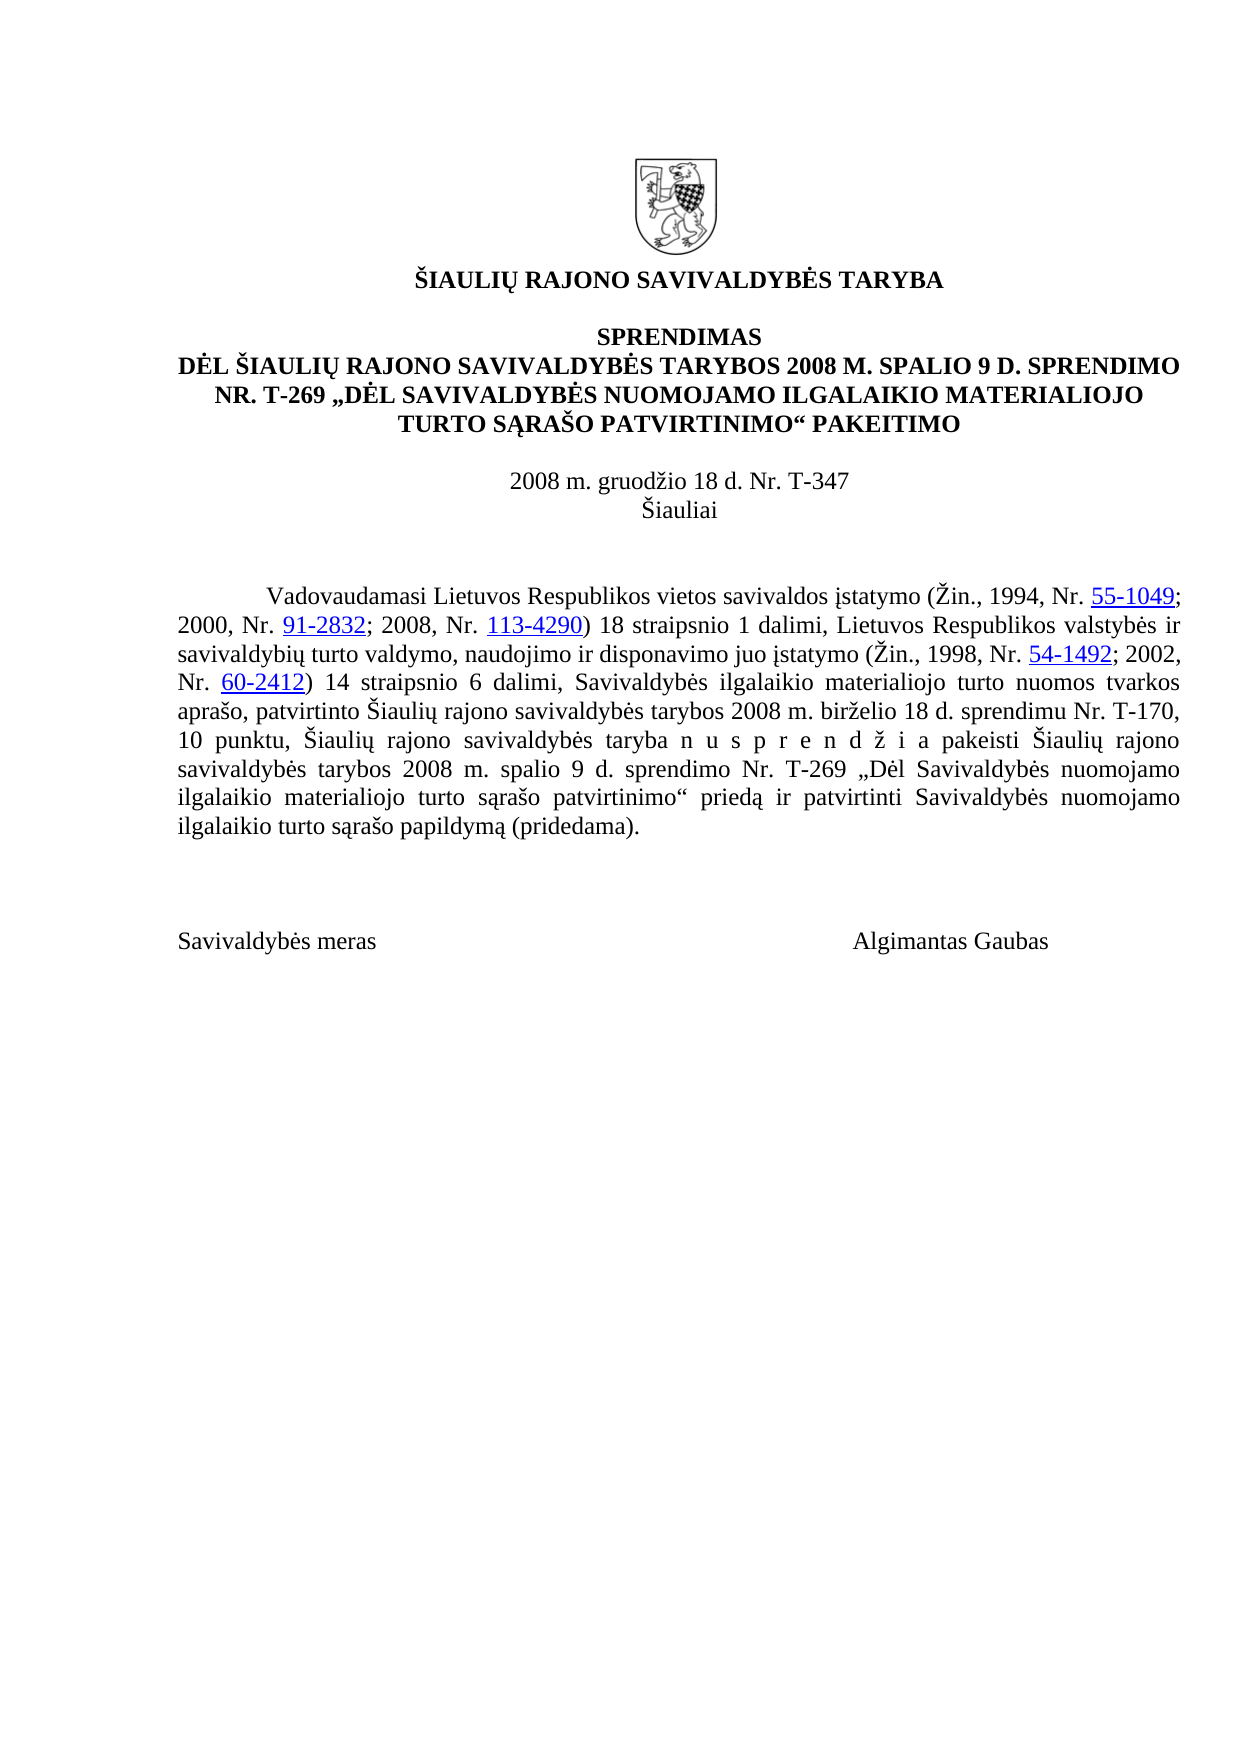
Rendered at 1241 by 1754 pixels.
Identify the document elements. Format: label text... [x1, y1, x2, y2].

text Šiauliai [177, 495, 1181, 524]
text TURTO SĄRAŠO PATVIRTINIMO“ PAKEITIMO [177, 409, 1181, 437]
text 2008 m. gruodžio 18 d. Nr. T-347 [177, 466, 1181, 495]
text DĖL ŠIAULIŲ RAJONO SAVIVALDYBĖS TARYBOS 2008 M. SPALIO 9 D. SPRENDIMO [177, 351, 1181, 380]
text NR. T-269 „DĖL SAVIVALDYBĖS NUOMOJAMO ILGALAIKIO MATERIALIOJO [177, 380, 1181, 409]
text ŠIAULIŲ RAJONO SAVIVALDYBĖS TARYBA [177, 265, 1181, 294]
text SPRENDIMAS [177, 322, 1181, 351]
text Savivaldybės meras Algimantas Gaubas [177, 926, 1181, 955]
text Vadovaudamasi Lietuvos Respublikos vietos savivaldos įstatymo (Žin., 1994, Nr. 55-1049; 2000, Nr. 91-2832; 2008, Nr. 113-4290) 18 straipsnio 1 dalimi, Lietuvos Respublikos valstybės ir savivaldybių turto valdymo, naudojimo ir disponavimo juo įstatymo (Žin., 1998, Nr. 54-1492; 2002, Nr. 60-2412) 14 straipsnio 6 dalimi, Savivaldybės ilgalaikio materialiojo turto nuomos tvarkos aprašo, patvirtinto Šiaulių rajono savivaldybės tarybos 2008 m. birželio 18 d. sprendimu Nr. T-170, 10 punktu, Šiaulių rajono savivaldybės taryba n u s p r e n d ž i a pakeisti Šiaulių rajono savivaldybės tarybos 2008 m. spalio 9 d. sprendimo Nr. T-269 „Dėl Savivaldybės nuomojamo ilgalaikio materialiojo turto sąrašo patvirtinimo“ priedą ir patvirtinti Savivaldybės nuomojamo ilgalaikio turto sąrašo papildymą (pridedama). [177, 581, 1181, 840]
